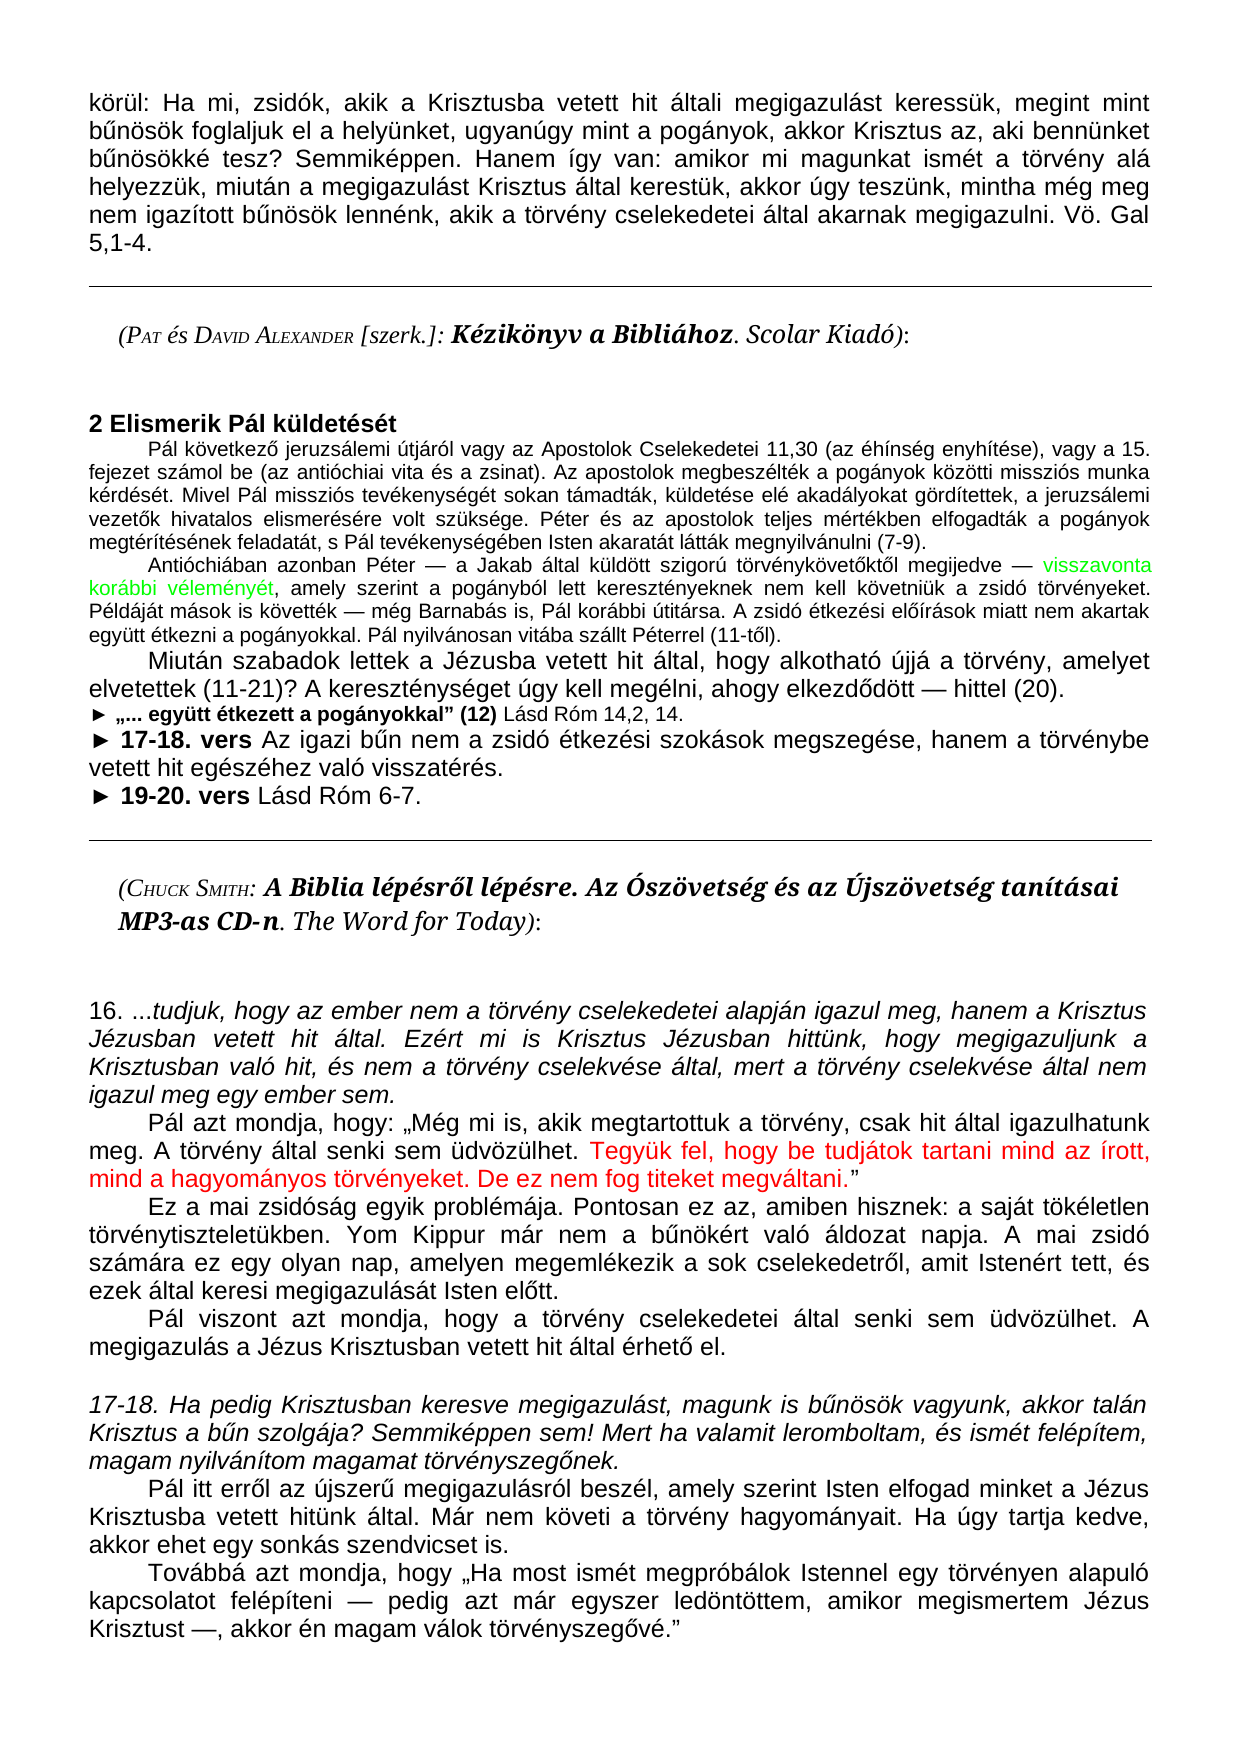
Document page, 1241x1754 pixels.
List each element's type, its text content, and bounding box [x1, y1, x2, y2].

text Továbbá azt mondja, hogy „Ha most ismét megpróbálok Istennel egy törvényen alapuló kapcsolatot felépíteni ― pedig azt már egyszer ledöntöttem, amikor megismertem Jézus Krisztust ―, akkor én magam válok törvényszegővé.” [88, 1559, 1152, 1643]
text ► 17-18. vers Az igazi bűn nem a zsidó étkezési szokások megszegése, hanem a törvénybe vetett hit egészéhez való visszatérés. [88, 726, 1152, 782]
text (Pat és David Alexander [szerk.]: Kézikönyv a Bibliához. Scolar Kiadó): [88, 287, 1152, 380]
text 2 Elismerik Pál küldetését [88, 409, 1152, 438]
text (Chuck Smith: A Biblia lépésről lépésre. Az Ószövetség és az Újszövetség tanításai MP3-as CD‑n. The Word for Today): [88, 841, 1152, 967]
text Pál viszont azt mondja, hogy a törvény cselekedetei által senki sem üdvözülhet. A megigazulás a Jézus Krisztusban vetett hit által érhető el. [88, 1305, 1152, 1361]
text 16. ...tudjuk, hogy az ember nem a törvény cselekedetei alapján igazul meg, hanem a Krisztus Jézusban vetett hit által. Ezért mi is Krisztus Jézusban hittünk, hogy megigazuljunk a Krisztusban való hit, és nem a törvény cselekvése által, mert a törvény cselekvése által nem igazul meg egy ember sem. [88, 997, 1152, 1109]
text Miután szabadok lettek a Jézusba vetett hit által, hogy alkotható újjá a törvény, amelyet elvetettek (11-21)? A kereszténységet úgy kell megélni, ahogy elkezdődött — hittel (20). [88, 647, 1152, 703]
text Pál itt erről az újszerű megigazulásról beszél, amely szerint Isten elfogad minket a Jézus Krisztusba vetett hitünk által. Már nem követi a törvény hagyományait. Ha úgy tartja kedve, akkor ehet egy sonkás szendvicset is. [88, 1475, 1152, 1559]
text Antióchiában azonban Péter — a Jakab által küldött szigorú törvénykövetőktől megijedve — visszavonta korábbi véleményét, amely szerint a pogányból lett keresztényeknek nem kell követniük a zsidó törvényeket. Példáját mások is követték — még Barnabás is, Pál korábbi útitársa. A zsidó étkezési előírások miatt nem akartak együtt étkezni a pogányokkal. Pál nyilvánosan vitába szállt Péterrel (11-től). [88, 554, 1152, 647]
text 17-18. Ha pedig Krisztusban keresve megigazulást, magunk is bűnösök vagyunk, akkor talán Krisztus a bűn szolgája? Semmiképpen sem! Mert ha valamit leromboltam, és ismét felépítem, magam nyilvánítom magamat törvényszegőnek. [88, 1391, 1152, 1475]
text körül: Ha mi, zsidók, akik a Krisztusba vetett hit általi megigazulást keressük, megint mint bűnösök foglaljuk el a helyünket, ugyanúgy mint a pogányok, akkor Krisztus az, aki bennünket bűnösökké tesz? Semmiképpen. Hanem így van: amikor mi magunkat ismét a törvény alá helyezzük, miután a megigazulást Krisztus által kerestük, akkor úgy teszünk, mintha még meg nem igazított bűnösök lennénk, akik a törvény cselekedetei által akarnak megigazulni. Vö. Gal 5,1-4. [88, 88, 1152, 257]
text Pál azt mondja, hogy: „Még mi is, akik megtartottuk a törvény, csak hit által igazulhatunk meg. A törvény által senki sem üdvözülhet. Tegyük fel, hogy be tudjátok tartani mind az írott, mind a hagyományos törvényeket. De ez nem fog titeket megváltani.” [88, 1109, 1152, 1193]
text ► „... együtt étkezett a pogányokkal” (12) Lásd Róm 14,2, 14. [88, 703, 1152, 726]
text ► 19-20. vers Lásd Róm 6-7. [88, 782, 1152, 810]
text Ez a mai zsidóság egyik problémája. Pontosan ez az, amiben hisznek: a saját tökéletlen törvénytiszteletükben. Yom Kippur már nem a bűnökért való áldozat napja. A mai zsidó számára ez egy olyan nap, amelyen megemlékezik a sok cselekedetről, amit Istenért tett, és ezek által keresi megigazulását Isten előtt. [88, 1193, 1152, 1305]
text Pál következő jeruzsálemi útjáról vagy az Apostolok Cselekedetei 11,30 (az éhínség enyhítése), vagy a 15. fejezet számol be (az antióchiai vita és a zsinat). Az apostolok megbeszélték a pogányok közötti missziós munka kérdését. Mivel Pál missziós tevékenységét sokan támadták, küldetése elé akadályokat gördítettek, a jeruzsálemi vezetők hivatalos elismerésére volt szüksége. Péter és az apostolok teljes mértékben elfogadták a pogányok megtérítésének feladatát, s Pál tevékenységében Isten akaratát látták megnyilvánulni (7-9). [88, 438, 1152, 554]
